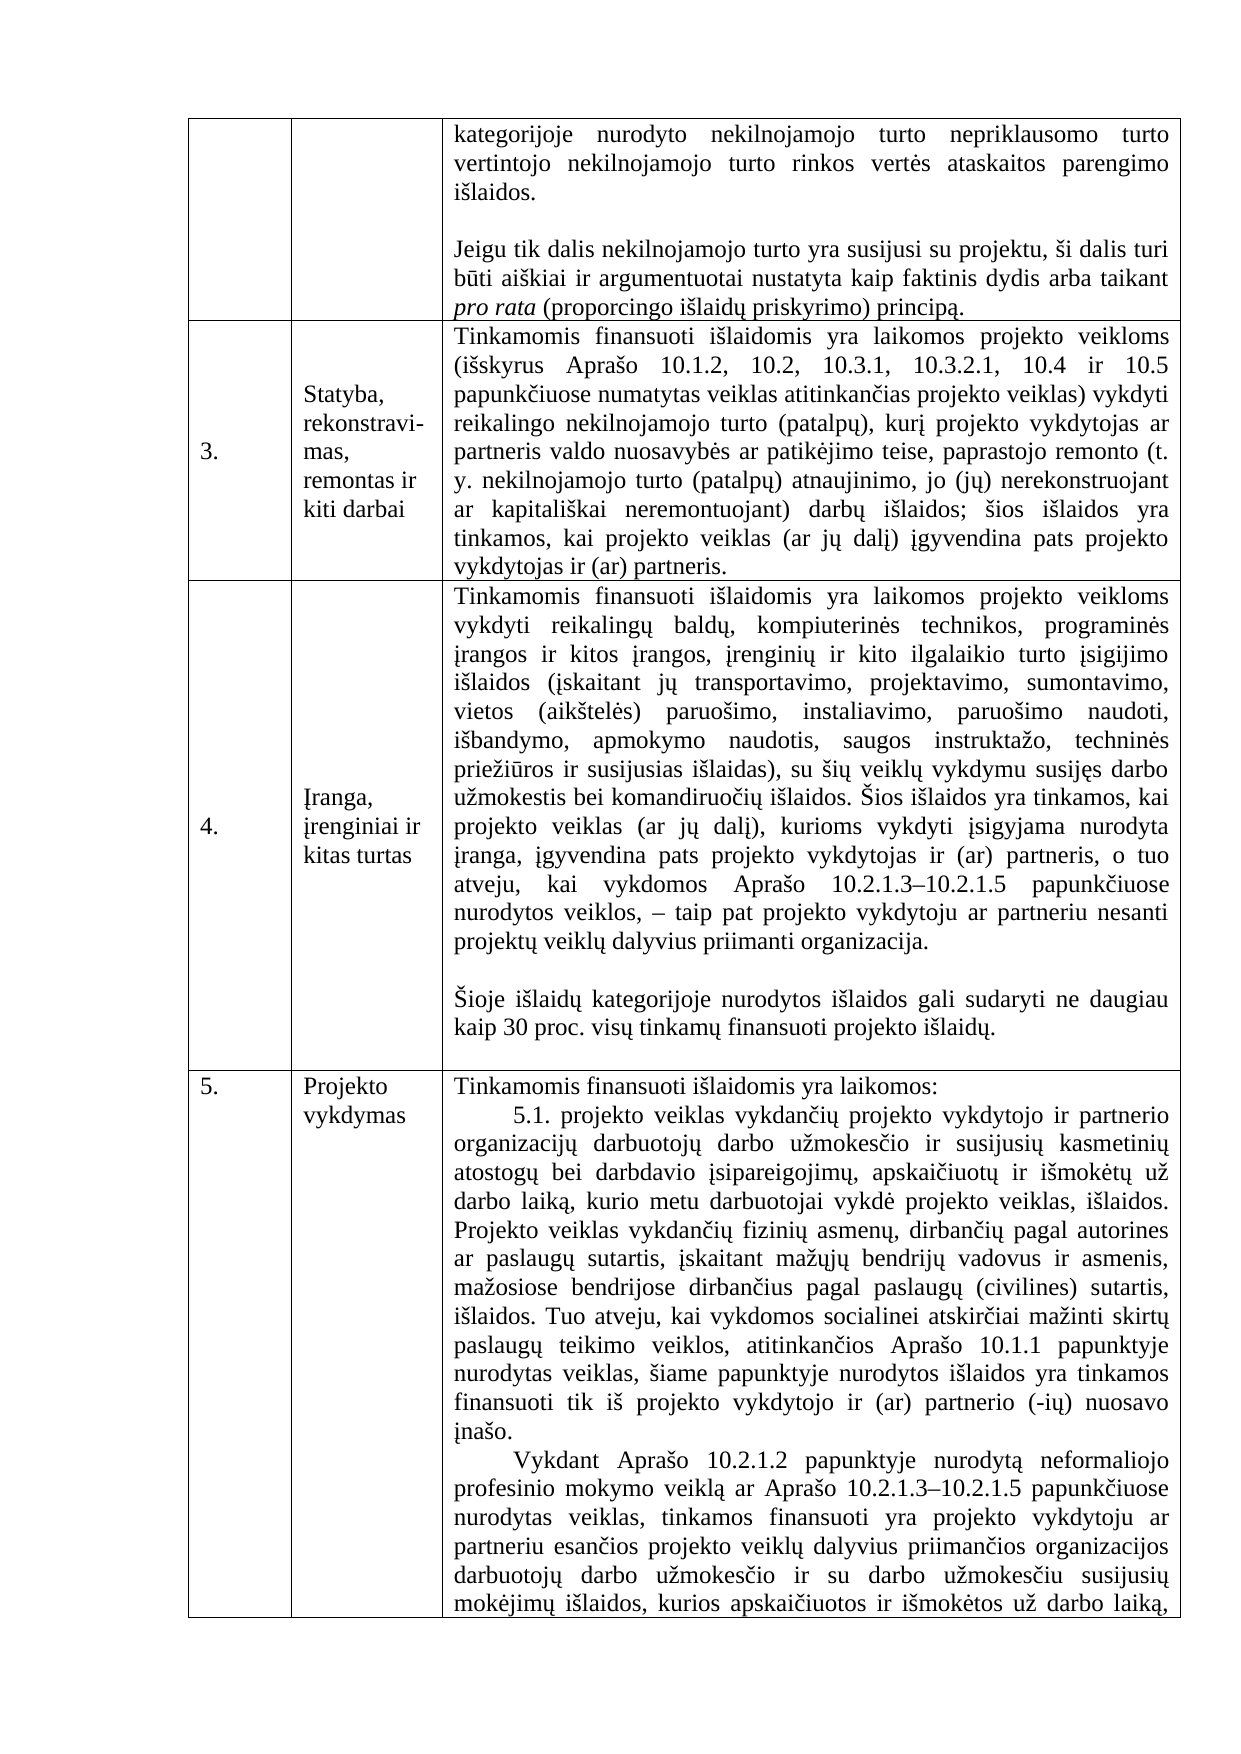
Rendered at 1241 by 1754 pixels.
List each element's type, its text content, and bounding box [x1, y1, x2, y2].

table_cell Tinkamomis finansuoti išlaidomis yra laikomos projekto veikloms vykdyti reikalingų baldų, kompiuterinės technikos, programinės įrangos ir kitos įrangos, įrenginių ir kito ilgalaikio turto įsigijimo išlaidos (įskaitant jų transportavimo, projektavimo, sumontavimo, vietos (aikštelės) paruošimo, instaliavimo, paruošimo naudoti, išbandymo, apmokymo naudotis, saugos instruktažo, techninės priežiūros ir susijusias išlaidas), su šių veiklų vykdymu susijęs darbo užmokestis bei komandiruočių išlaidos. Šios išlaidos yra tinkamos, kai projekto veiklas (ar jų dalį), kurioms vykdyti įsigyjama nurodyta įranga, įgyvendina pats projekto vykdytojas ir (ar) partneris, o tuo atveju, kai vykdomos Aprašo 10.2.1.3–10.2.1.5 papunkčiuose nurodytos veiklos, – taip pat projekto vykdytoju ar partneriu nesanti projektų veiklų dalyvius priimanti organizacija. Šioje išlaidų kategorijoje nurodytos išlaidos gali sudaryti ne daugiau kaip 30 proc. visų tinkamų finansuoti projekto išlaidų. [443, 581, 1180, 1070]
table_cell kategorijoje nurodyto nekilnojamojo turto nepriklausomo turto vertintojo nekilnojamojo turto rinkos vertės ataskaitos parengimo išlaidos. Jeigu tik dalis nekilnojamojo turto yra susijusi su projektu, ši dalis turi būti aiškiai ir argumentuotai nustatyta kaip faktinis dydis arba taikant pro rata (proporcingo išlaidų priskyrimo) principą. [443, 119, 1180, 320]
table_cell Projekto vykdymas [292, 1071, 442, 1617]
table_cell Tinkamomis finansuoti išlaidomis yra laikomos projekto veikloms (išskyrus Aprašo 10.1.2, 10.2, 10.3.1, 10.3.2.1, 10.4 ir 10.5 papunkčiuose numatytas veiklas atitinkančias projekto veiklas) vykdyti reikalingo nekilnojamojo turto (patalpų), kurį projekto vykdytojas ar partneris valdo nuosavybės ar patikėjimo teise, paprastojo remonto (t. y. nekilnojamojo turto (patalpų) atnaujinimo, jo (jų) nerekonstruojant ar kapitališkai neremontuojant) darbų išlaidos; šios išlaidos yra tinkamos, kai projekto veiklas (ar jų dalį) įgyvendina pats projekto vykdytojas ir (ar) partneris. [443, 321, 1180, 580]
table_cell 5. [189, 1071, 291, 1617]
table_cell [292, 119, 442, 320]
table_cell Įranga, įrenginiai ir kitas turtas [292, 581, 442, 1070]
table_cell Tinkamomis finansuoti išlaidomis yra laikomos: 5.1. projekto veiklas vykdančių projekto vykdytojo ir partnerio organizacijų darbuotojų darbo užmokesčio ir susijusių kasmetinių atostogų bei darbdavio įsipareigojimų, apskaičiuotų ir išmokėtų už darbo laiką, kurio metu darbuotojai vykdė projekto veiklas, išlaidos. Projekto veiklas vykdančių fizinių asmenų, dirbančių pagal autorines ar paslaugų sutartis, įskaitant mažųjų bendrijų vadovus ir asmenis, mažosiose bendrijose dirbančius pagal paslaugų (civilines) sutartis, išlaidos. Tuo atveju, kai vykdomos socialinei atskirčiai mažinti skirtų paslaugų teikimo veiklos, atitinkančios Aprašo 10.1.1 papunktyje nurodytas veiklas, šiame papunktyje nurodytos išlaidos yra tinkamos finansuoti tik iš projekto vykdytojo ir (ar) partnerio (-ių) nuosavo įnašo. Vykdant Aprašo 10.2.1.2 papunktyje nurodytą neformaliojo profesinio mokymo veiklą ar Aprašo 10.2.1.3–10.2.1.5 papunkčiuose nurodytas veiklas, tinkamos finansuoti yra projekto vykdytoju ar partneriu esančios projekto veiklų dalyvius priimančios organizacijos darbuotojų darbo užmokesčio ir su darbo užmokesčiu susijusių mokėjimų išlaidos, kurios apskaičiuotos ir išmokėtos už darbo laiką, [443, 1071, 1180, 1617]
table_cell 4. [189, 581, 291, 1070]
table_cell [189, 119, 291, 320]
table_cell Statyba, rekonstravi-mas, remontas ir kiti darbai [292, 321, 442, 580]
table_cell 3. [189, 321, 291, 580]
